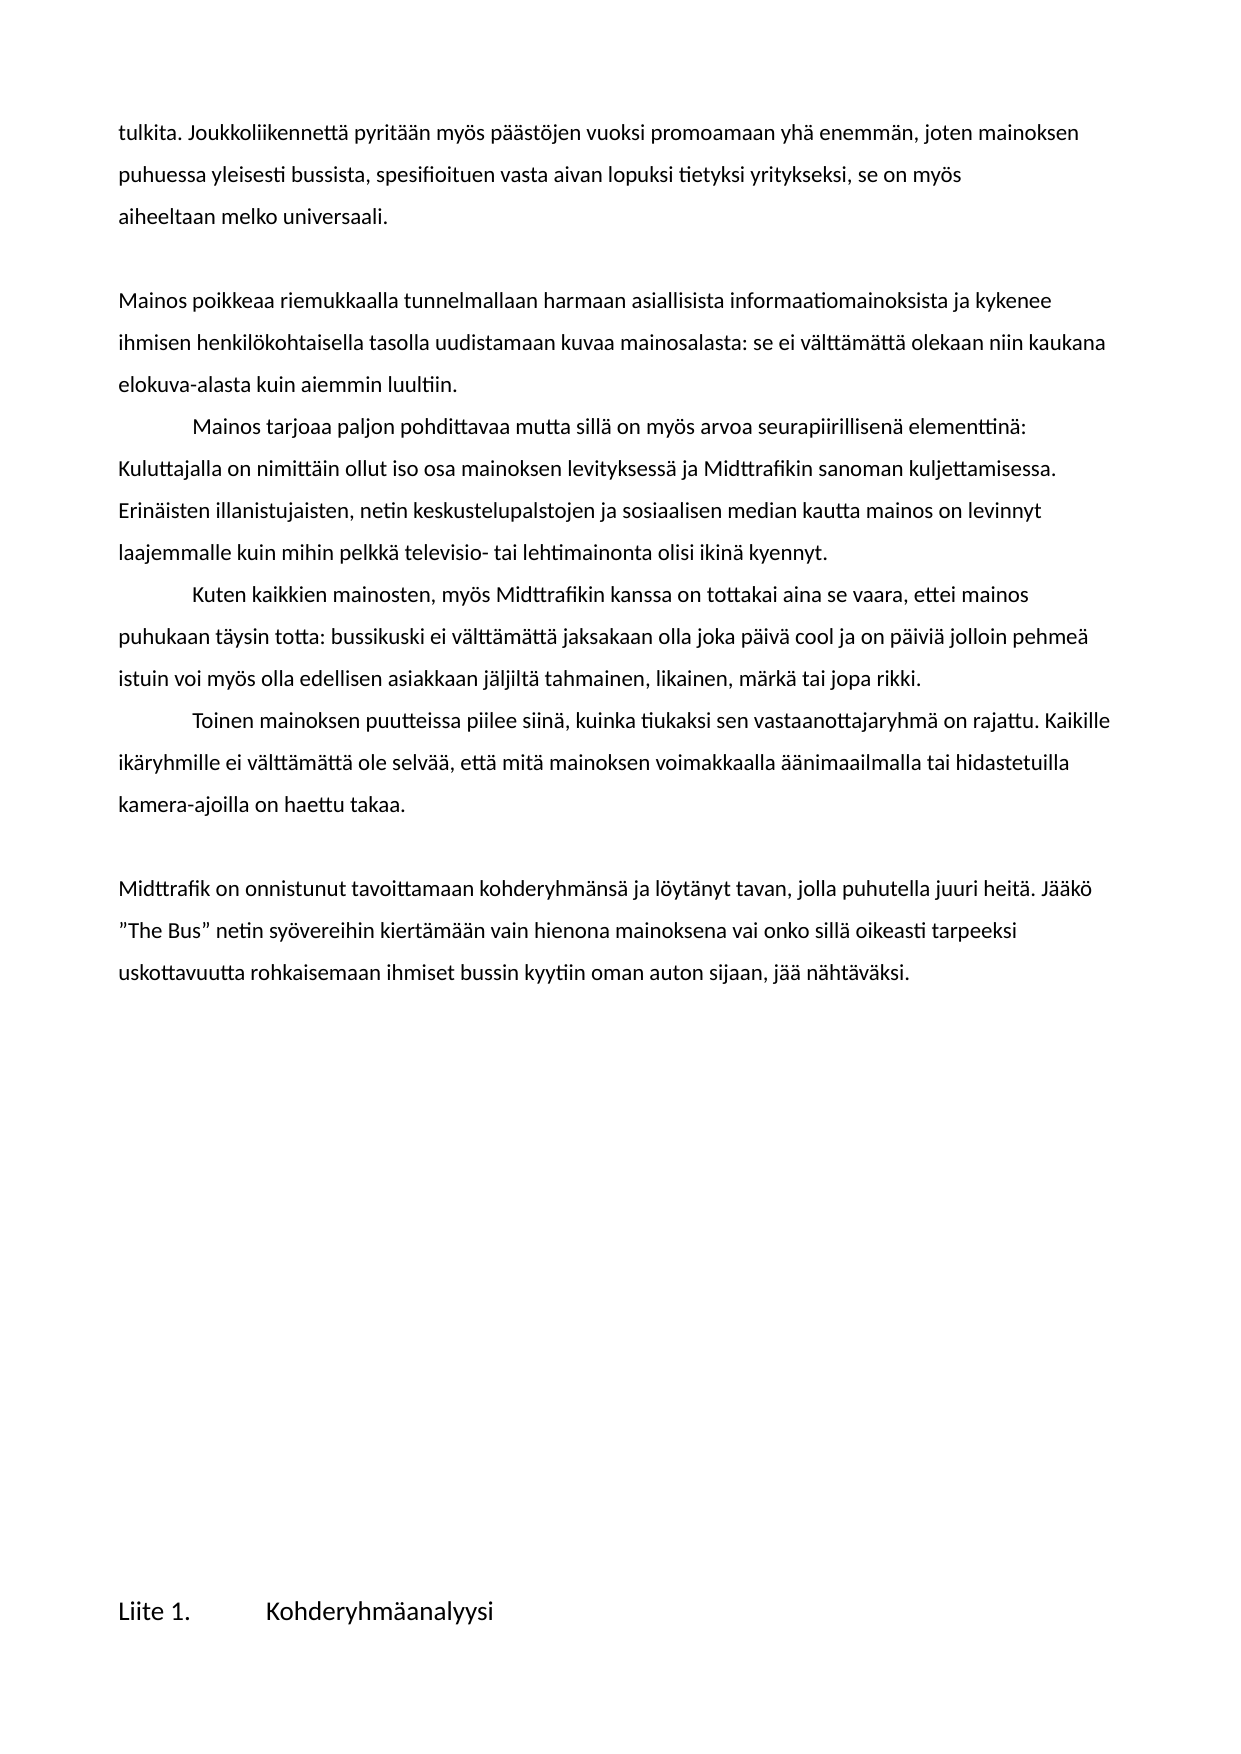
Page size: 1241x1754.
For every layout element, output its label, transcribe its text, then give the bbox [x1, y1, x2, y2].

text tulkita. Joukkoliikennettä pyritään myös päästöjen vuoksi promoamaan yhä enemmän, joten mainoksen [118, 118, 1122, 146]
text Mainos poikkeaa riemukkaalla tunnelmallaan harmaan asiallisista informaatiomainoksista ja kykenee ihmisen henkilökohtaisella tasolla uudistamaan kuvaa mainosalasta: se ei välttämättä olekaan niin kaukana elokuva-alasta kuin aiemmin luultiin. [118, 286, 1122, 398]
text aiheeltaan melko universaali. [118, 202, 1122, 230]
text puhuessa yleisesti bussista, spesifioituen vasta aivan lopuksi tietyksi yritykseksi, se on myös [118, 160, 1122, 188]
text Toinen mainoksen puutteissa piilee siinä, kuinka tiukaksi sen vastaanottajaryhmä on rajattu. Kaikille ikäryhmille ei välttämättä ole selvää, että mitä mainoksen voimakkaalla äänimaailmalla tai hidastetuilla kamera-ajoilla on haettu takaa. [118, 706, 1122, 818]
text Midttrafik on onnistunut tavoittamaan kohderyhmänsä ja löytänyt tavan, jolla puhutella juuri heitä. Jääkö ”The Bus” netin syövereihin kiertämään vain hienona mainoksena vai onko sillä oikeasti tarpeeksi uskottavuutta rohkaisemaan ihmiset bussin kyytiin oman auton sijaan, jää nähtäväksi. [118, 874, 1122, 986]
text Mainos tarjoaa paljon pohdittavaa mutta sillä on myös arvoa seurapiirillisenä elementtinä: Kuluttajalla on nimittäin ollut iso osa mainoksen levityksessä ja Midttrafikin sanoman kuljettamisessa. Erinäisten illanistujaisten, netin keskustelupalstojen ja sosiaalisen median kautta mainos on levinnyt laajemmalle kuin mihin pelkkä televisio- tai lehtimainonta olisi ikinä kyennyt. [118, 412, 1122, 566]
text Kuten kaikkien mainosten, myös Midttrafikin kanssa on tottakai aina se vaara, ettei mainos puhukaan täysin totta: bussikuski ei välttämättä jaksakaan olla joka päivä cool ja on päiviä jolloin pehmeä istuin voi myös olla edellisen asiakkaan jäljiltä tahmainen, likainen, märkä tai jopa rikki. [118, 580, 1122, 692]
text Liite 1. Kohderyhmäanalyysi [118, 1594, 1122, 1627]
